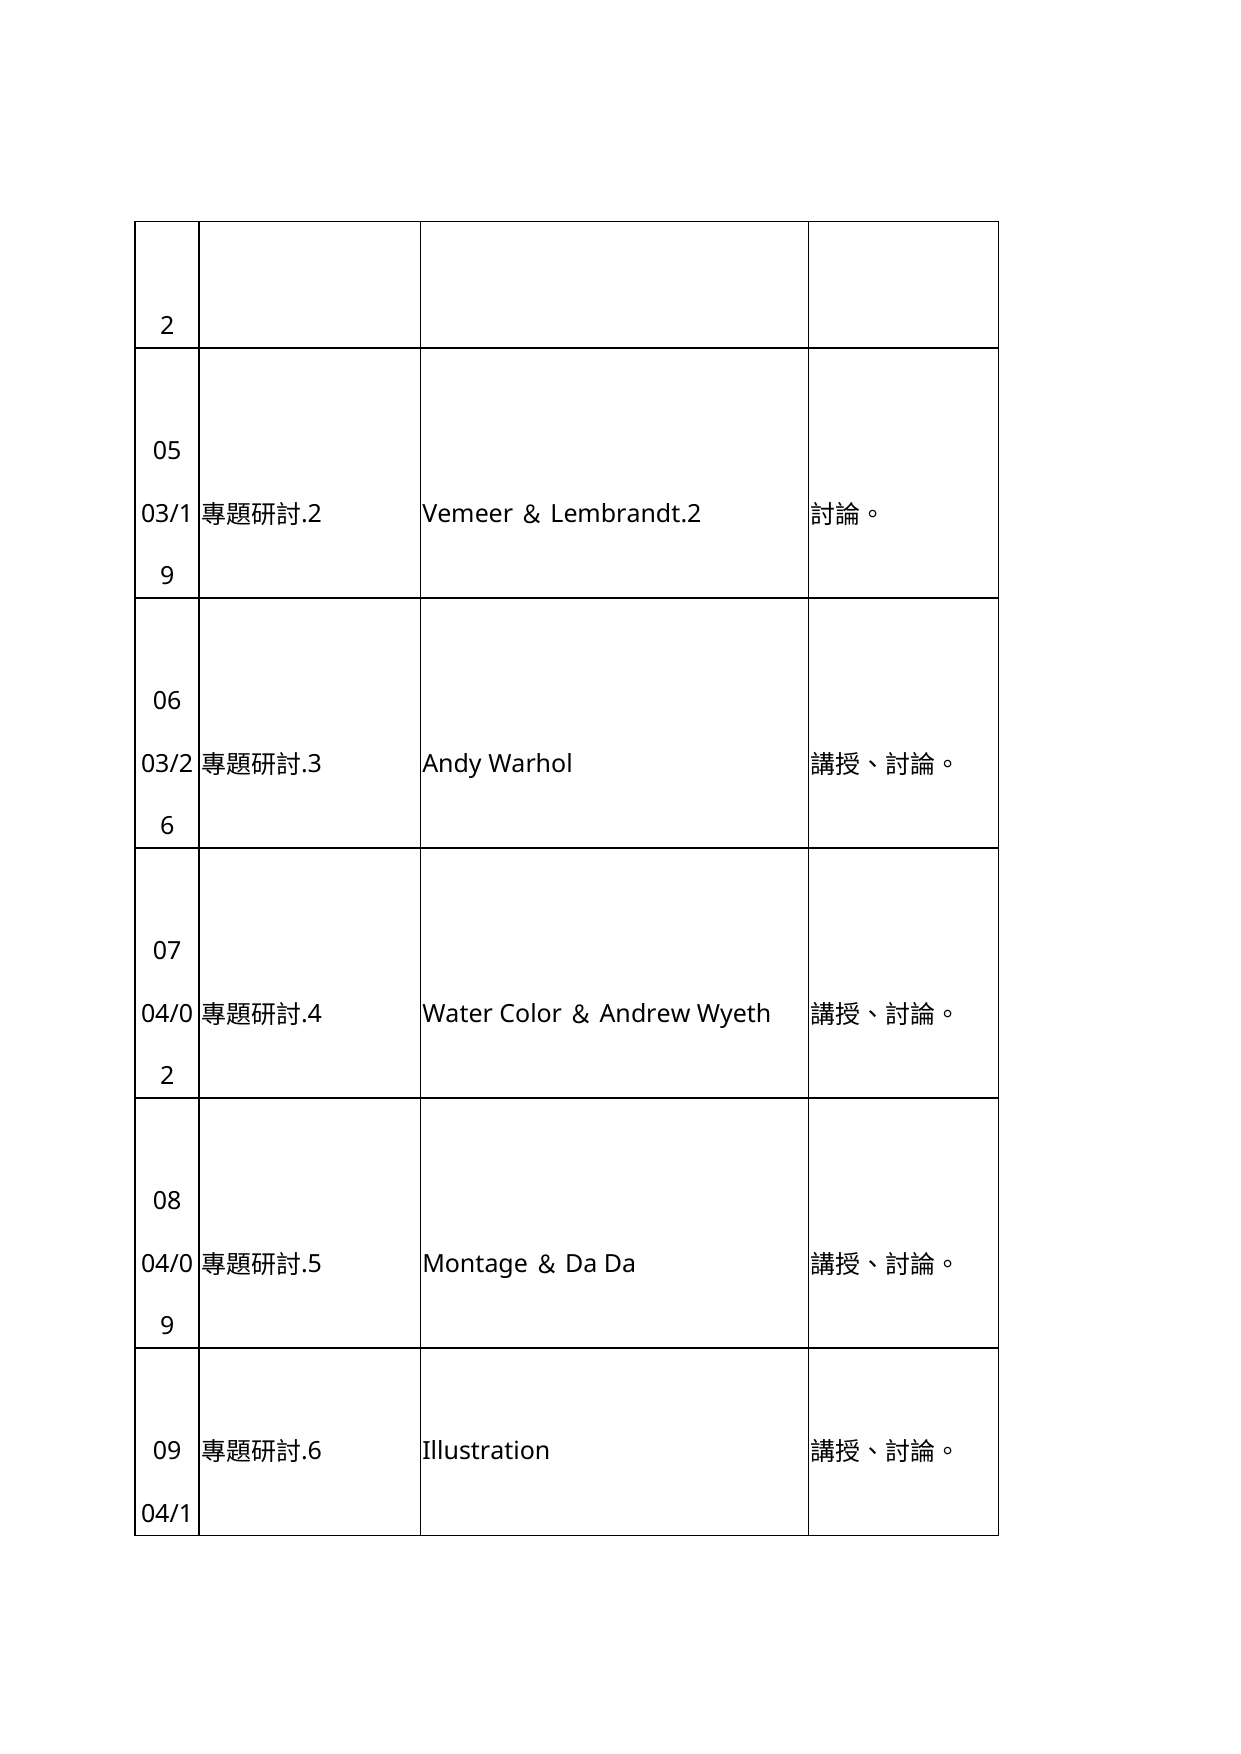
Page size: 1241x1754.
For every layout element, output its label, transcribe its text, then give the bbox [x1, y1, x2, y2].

table_cell 07 04/02 [136, 849, 198, 1097]
table_cell 講授、討論。 [809, 849, 998, 1097]
table_cell 講授、討論。 [809, 1099, 998, 1347]
table_cell 專題研討.3 [200, 599, 420, 847]
table_cell 專題研討.6 [200, 1349, 420, 1535]
table_cell Vemeer ＆ Lembrandt.2 [421, 349, 808, 597]
table_cell 08 04/09 [136, 1099, 198, 1347]
table_cell [200, 222, 420, 347]
table_cell 05 03/19 [136, 349, 198, 597]
table_cell 06 03/26 [136, 599, 198, 847]
table_cell 專題研討.2 [200, 349, 420, 597]
table_cell 講授、討論。 [809, 1349, 998, 1535]
table_cell Illustration [421, 1349, 808, 1535]
table_cell 討論。 [809, 349, 998, 597]
table_cell [133, 158, 998, 1538]
table_cell Water Color ＆ Andrew Wyeth [421, 849, 808, 1097]
table_cell 專題研討.4 [200, 849, 420, 1097]
table_cell Andy Warhol [421, 599, 808, 847]
table_cell 09 04/1 [136, 1349, 198, 1535]
table_cell [421, 222, 808, 347]
table_cell 講授、討論。 [809, 599, 998, 847]
table_cell [809, 222, 998, 347]
table_cell 2 [136, 222, 198, 347]
table_cell 專題研討.5 [200, 1099, 420, 1347]
table_cell Montage ＆ Da Da [421, 1099, 808, 1347]
